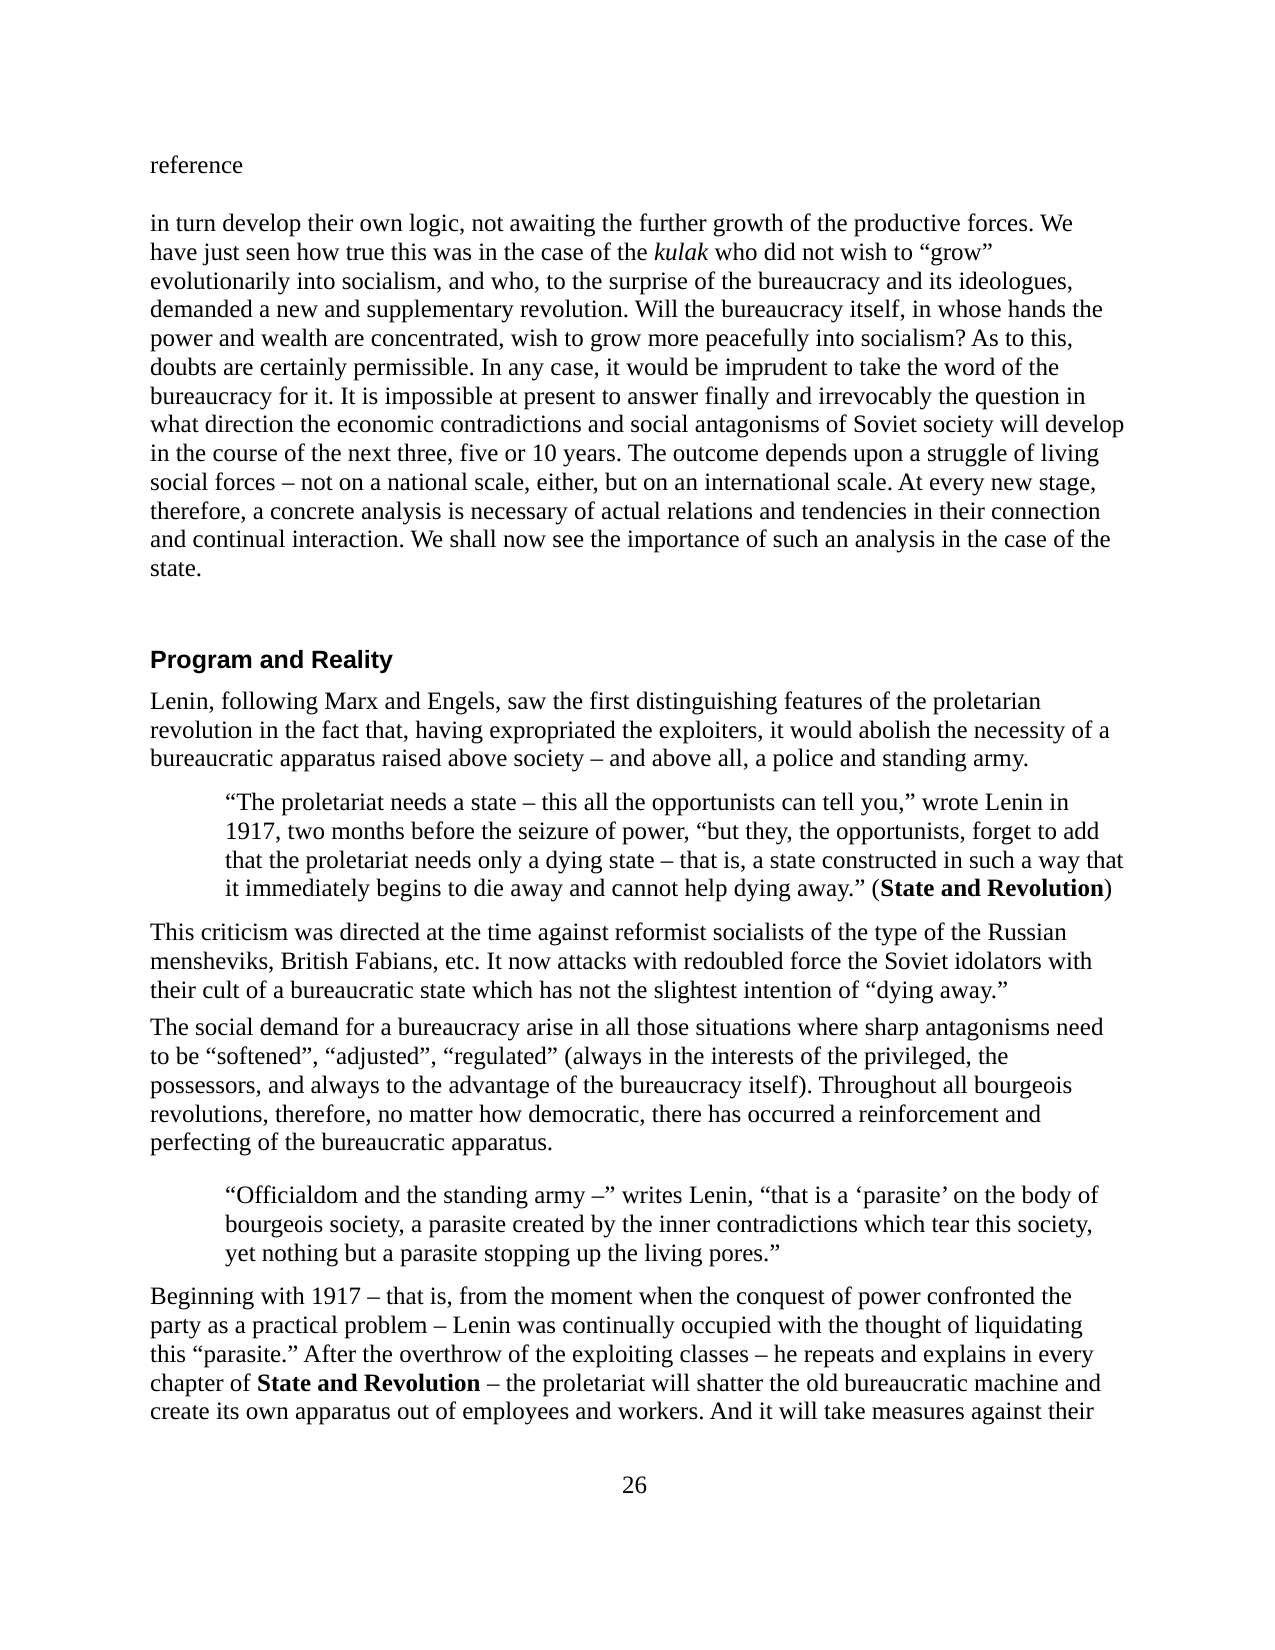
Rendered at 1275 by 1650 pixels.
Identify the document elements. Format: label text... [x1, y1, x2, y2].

text The social demand for a bureaucracy arise in all those situations where sharp antagonisms need to be “softened”, “adjusted”, “regulated” (always in the interests of the privileged, the possessors, and always to the advantage of the bureaucracy itself). Throughout all bourgeois revolutions, therefore, no matter how democratic, there has occurred a reinforcement and perfecting of the bureaucratic apparatus. [150, 1012, 1125, 1156]
text This criticism was directed at the time against reformist socialists of the type of the Russian mensheviks, British Fabians, etc. It now attacks with redoubled force the Soviet idolators with their cult of a bureaucratic state which has not the slightest intention of “dying away.” [150, 917, 1125, 1003]
text Lenin, following Marx and Engels, saw the first distinguishing features of the proletarian revolution in the fact that, having expropriated the exploiters, it would abolish the necessity of a bureaucratic apparatus raised above society – and above all, a police and standing army. [150, 686, 1125, 772]
text “Officialdom and the standing army –” writes Lenin, “that is a ‘parasite’ on the body of bourgeois society, a parasite created by the inner contradictions which tear this society, yet nothing but a parasite stopping up the living pores.” [225, 1180, 1125, 1266]
text in turn develop their own logic, not awaiting the further growth of the productive forces. We have just seen how true this was in the case of the kulak who did not wish to “grow” evolutionarily into socialism, and who, to the surprise of the bureaucracy and its ideologues, demanded a new and supplementary revolution. Will the bureaucracy itself, in whose hands the power and wealth are concentrated, wish to grow more peacefully into socialism? As to this, doubts are certainly permissible. In any case, it would be imprudent to take the word of the bureaucracy for it. It is impossible at present to answer finally and irrevocably the question in what direction the economic contradictions and social antagonisms of Soviet society will develop in the course of the next three, five or 10 years. The outcome depends upon a struggle of living social forces – not on a national scale, either, but on an international scale. At every new stage, therefore, a concrete analysis is necessary of actual relations and tendencies in their connection and continual interaction. We shall now see the importance of such an analysis in the case of the state. [150, 208, 1125, 611]
text Beginning with 1917 – that is, from the moment when the conquest of power confronted the party as a practical problem – Lenin was continually occupied with the thought of liquidating this “parasite.” After the overthrow of the exploiting classes – he repeats and explains in every chapter of State and Revolution – the proletariat will shatter the old bureaucratic machine and create its own apparatus out of employees and workers. And it will take measures against their [150, 1281, 1125, 1425]
text “The proletariat needs a state – this all the opportunists can tell you,” wrote Lenin in 1917, two months before the seizure of power, “but they, the opportunists, forget to add that the proletariat needs only a dying state – that is, a state constructed in such a way that it immediately begins to die away and cannot help dying away.” (State and Revolution) [225, 787, 1125, 902]
subtitle Program and Reality [150, 645, 1125, 673]
